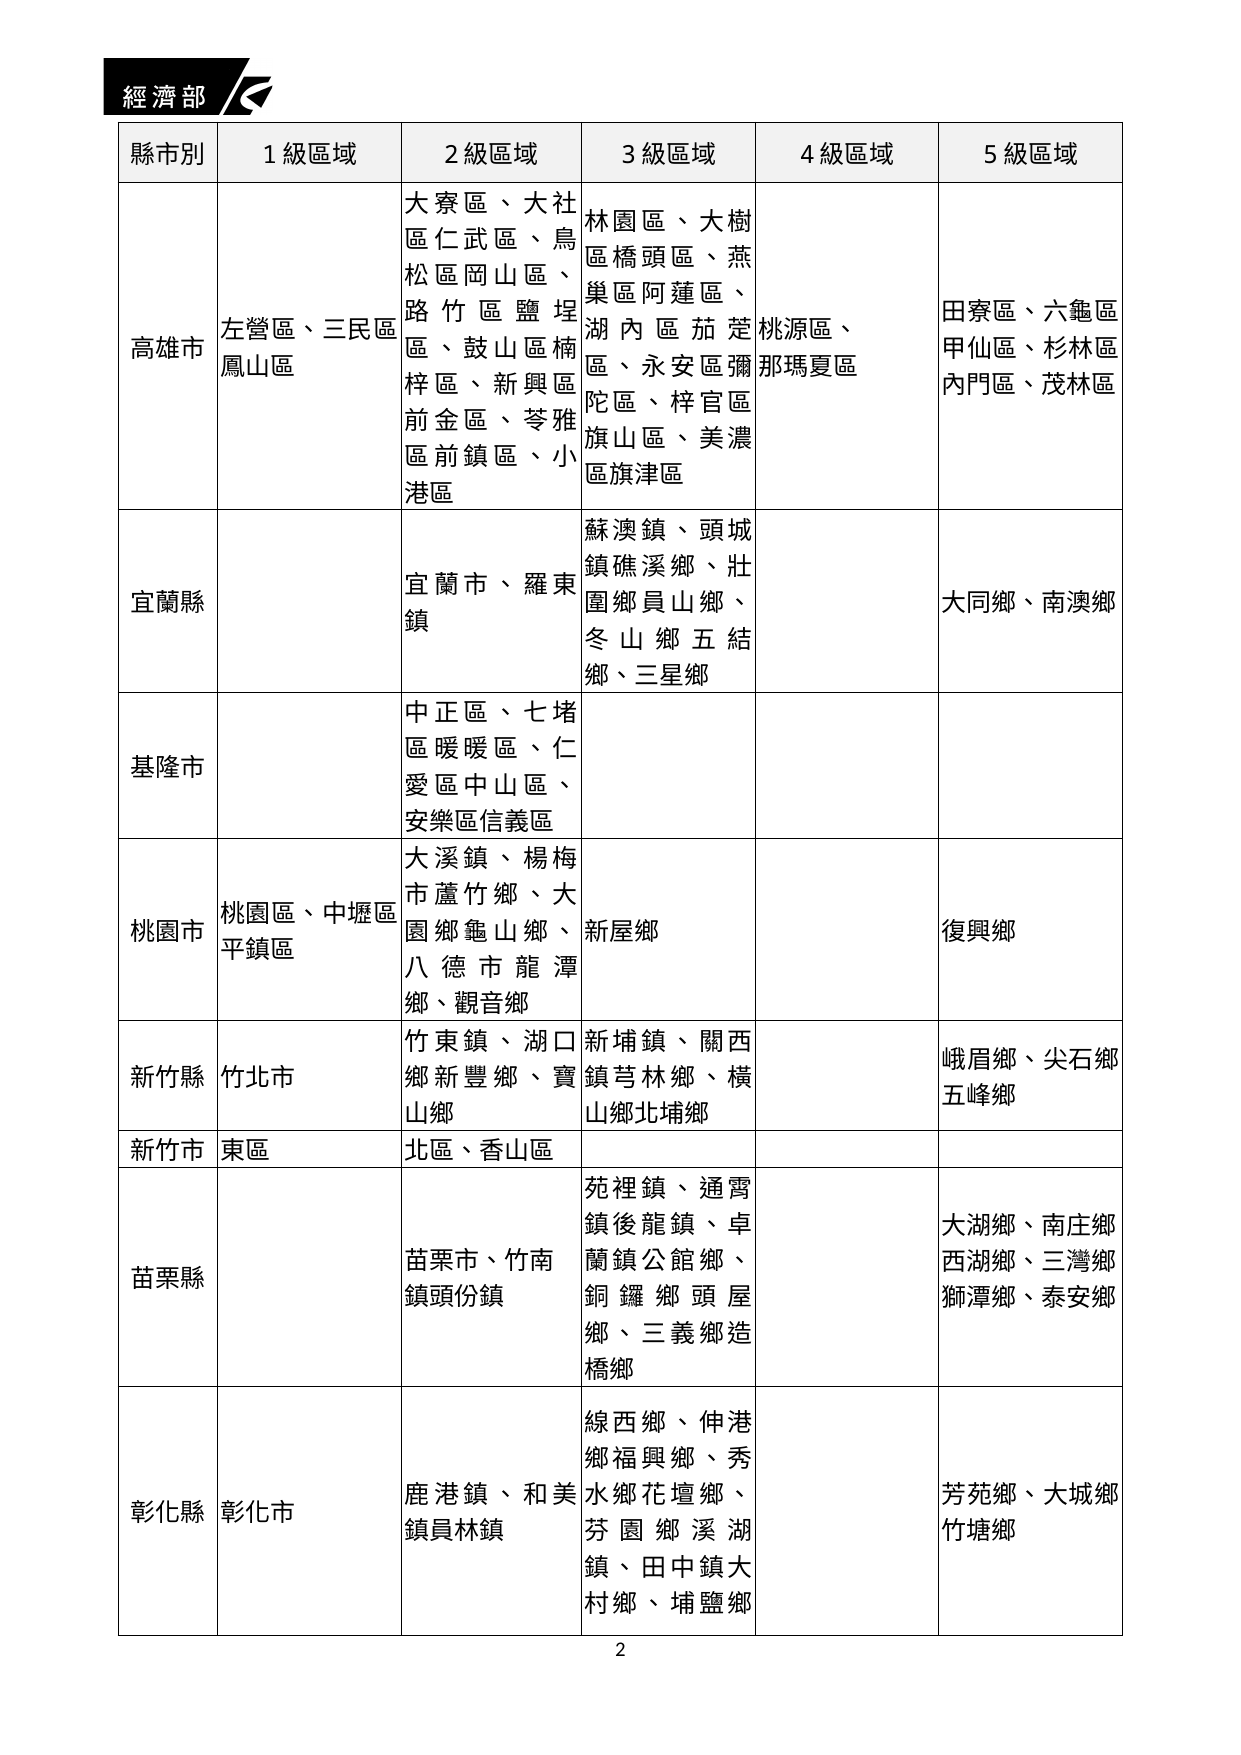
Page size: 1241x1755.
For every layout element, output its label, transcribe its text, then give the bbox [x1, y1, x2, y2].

table_cell 高雄市 [119, 183, 217, 509]
table_cell 林園區、大樹區橋頭區、燕巢區阿蓮區、湖內區茄萣區、永安區彌陀區、梓官區旗山區、美濃區旗津區 [582, 183, 755, 509]
table_cell 鹿港鎮、和美鎮員林鎮 [402, 1387, 581, 1635]
table_cell 東區 [218, 1131, 401, 1167]
table_cell 蘇澳鎮、頭城鎮礁溪鄉、壯圍鄉員山鄉、冬山鄉五結鄉、三星鄉 [582, 510, 755, 692]
table_cell 田寮區、六龜區甲仙區、杉林區內門區、茂林區 [939, 183, 1122, 509]
table_cell 彰化縣 [119, 1387, 217, 1635]
table_cell [756, 693, 938, 838]
table_cell 宜蘭縣 [119, 510, 217, 692]
table_cell 線西鄉、伸港鄉福興鄉、秀水鄉花壇鄉、芬園鄉溪湖鎮、田中鎮大村鄉、埔鹽鄉 [582, 1387, 755, 1635]
table_cell [756, 1387, 938, 1635]
table_cell [756, 1168, 938, 1386]
table_cell [218, 693, 401, 838]
table_cell 北區、香山區 [402, 1131, 581, 1167]
table_cell [939, 1131, 1122, 1167]
table_cell 桃源區、 那瑪夏區 [756, 183, 938, 509]
table_cell 大同鄉、南澳鄉 [939, 510, 1122, 692]
table_cell [756, 510, 938, 692]
table_cell 新竹縣 [119, 1021, 217, 1130]
table_cell 苑裡鎮、通霄鎮後龍鎮、卓蘭鎮公館鄉、銅鑼鄉頭屋鄉、三義鄉造橋鄉 [582, 1168, 755, 1386]
table_cell 大溪鎮、楊梅市蘆竹鄉、大園鄉龜山鄉、八德市龍潭鄉、觀音鄉 [402, 839, 581, 1020]
table_header 3級區域 [582, 123, 755, 182]
table_cell [218, 510, 401, 692]
table_cell [756, 1021, 938, 1130]
table_cell 苗栗市、竹南鎮頭份鎮 [402, 1168, 581, 1386]
table_cell [939, 693, 1122, 838]
table_header 4級區域 [756, 123, 938, 182]
table_cell 桃園市 [119, 839, 217, 1020]
table_cell 新埔鎮、關西鎮芎林鄉、橫山鄉北埔鄉 [582, 1021, 755, 1130]
table_header 1級區域 [218, 123, 401, 182]
table_cell [218, 1168, 401, 1386]
table_cell 左營區、三民區鳳山區 [218, 183, 401, 509]
table_cell 復興鄉 [939, 839, 1122, 1020]
table_header 5級區域 [939, 123, 1122, 182]
table_cell [582, 1131, 755, 1167]
table_cell 中正區、七堵區暖暖區、仁愛區中山區、安樂區信義區 [402, 693, 581, 838]
table_header 縣市別 [119, 123, 217, 182]
table_cell 苗栗縣 [119, 1168, 217, 1386]
table_cell [756, 839, 938, 1020]
table_cell 新竹市 [119, 1131, 217, 1167]
table_cell 基隆市 [119, 693, 217, 838]
table_cell 峨眉鄉、尖石鄉五峰鄉 [939, 1021, 1122, 1130]
table_cell 芳苑鄉、大城鄉竹塘鄉 [939, 1387, 1122, 1635]
table_cell 新屋鄉 [582, 839, 755, 1020]
table_cell 桃園區、中壢區平鎮區 [218, 839, 401, 1020]
table_cell 竹東鎮、湖口鄉新豐鄉、寶山鄉 [402, 1021, 581, 1130]
table_cell 宜蘭市、羅東鎮 [402, 510, 581, 692]
table_cell 竹北市 [218, 1021, 401, 1130]
table_cell [582, 693, 755, 838]
table_cell 大湖鄉、南庄鄉西湖鄉、三灣鄉獅潭鄉、泰安鄉 [939, 1168, 1122, 1386]
table_header 2級區域 [402, 123, 581, 182]
table_cell 彰化市 [218, 1387, 401, 1635]
table_cell [756, 1131, 938, 1167]
table_cell 大寮區、大社區仁武區、鳥松區岡山區、路竹區鹽埕區、鼓山區楠梓區、新興區前金區、苓雅區前鎮區、小港區 [402, 183, 581, 509]
